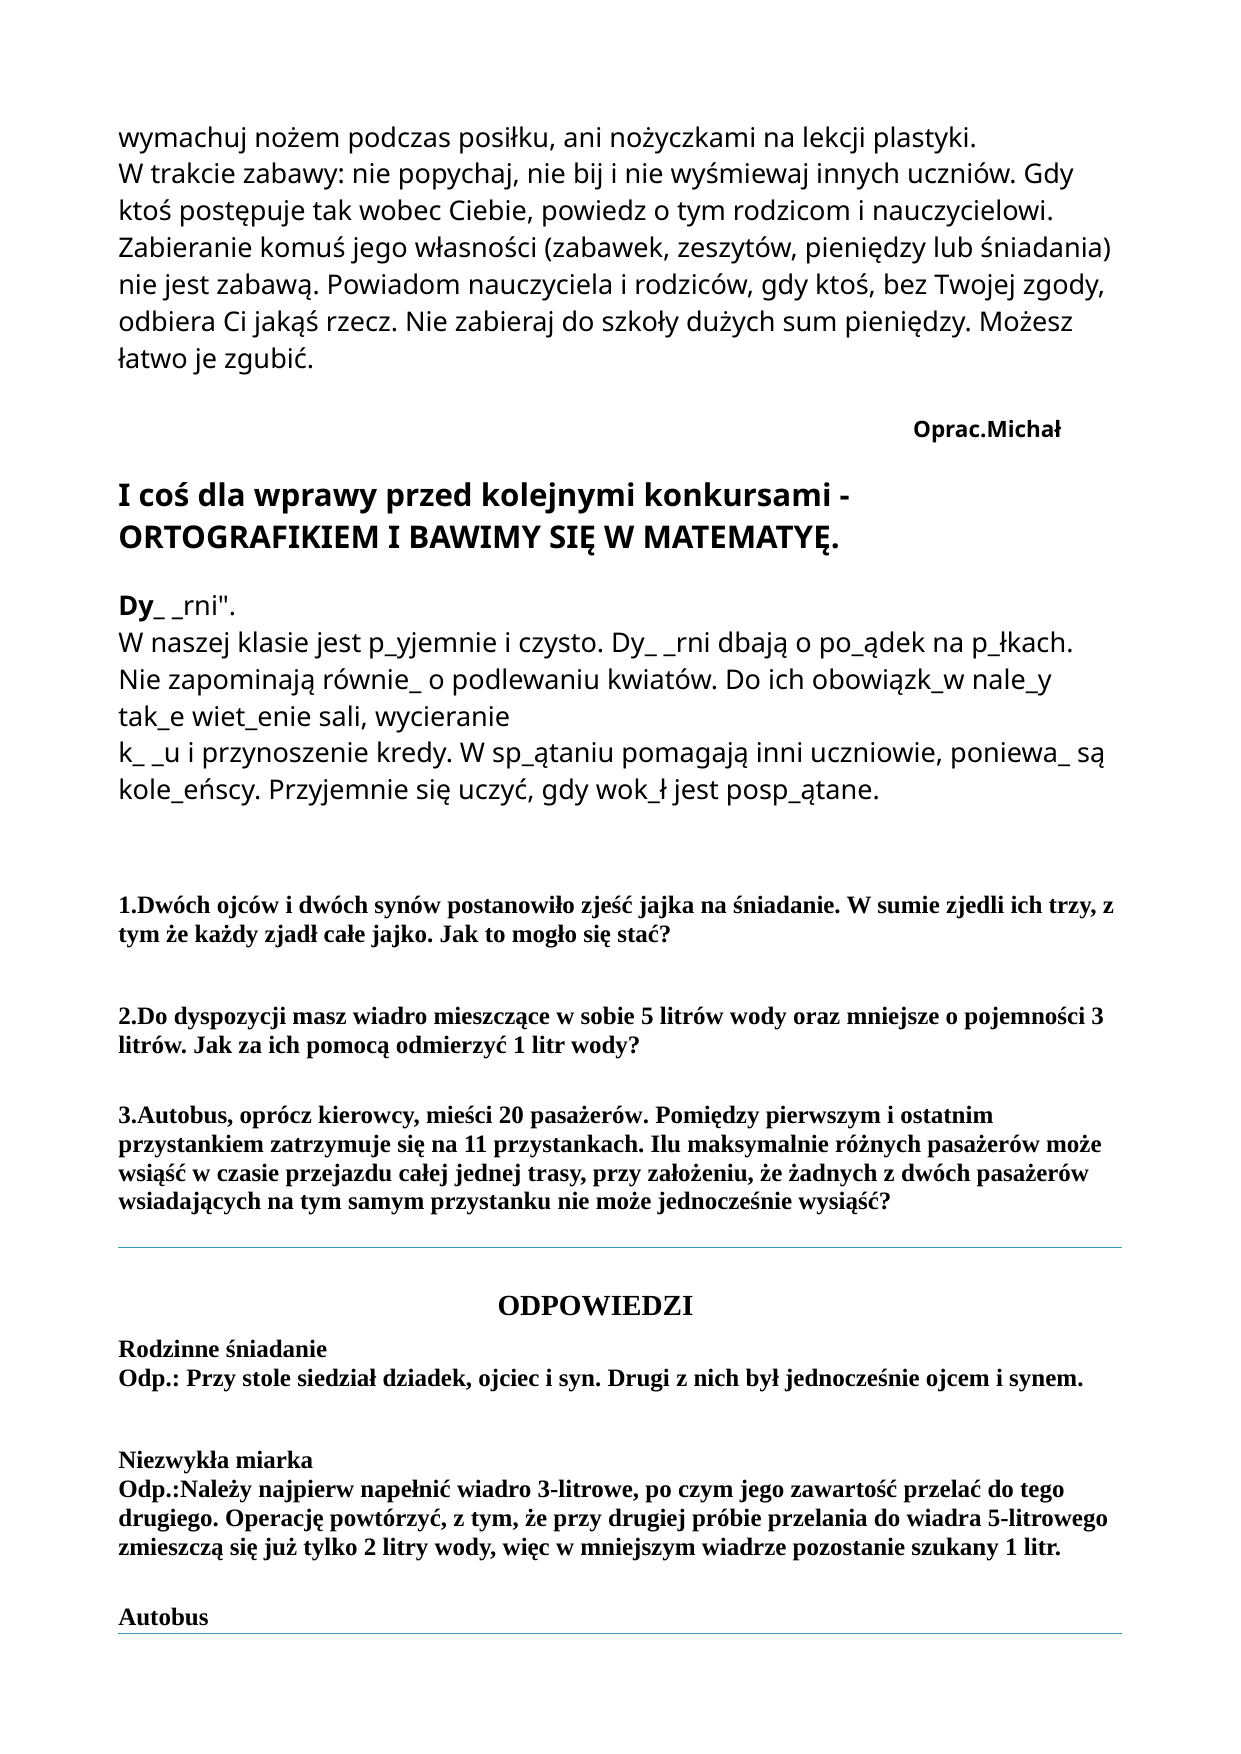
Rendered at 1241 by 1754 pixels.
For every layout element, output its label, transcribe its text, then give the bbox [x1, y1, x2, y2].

text Niezwykła miarka Odp.:Należy najpierw napełnić wiadro 3-litrowe, po czym jego zawartość przelać do tego drugiego. Operację powtórzyć, z tym, że przy drugiej próbie przelania do wiadra 5-litrowego zmieszczą się już tylko 2 litry wody, więc w mniejszym wiadrze pozostanie szukany 1 litr. [118, 1446, 1122, 1561]
text wymachuj nożem podczas posiłku, ani nożyczkami na lekcji plastyki. [118, 118, 1122, 155]
text 1.Dwóch ojców i dwóch synów postanowiło zjeść jajka na śniadanie. W sumie zjedli ich trzy, z tym że każdy zjadł całe jajko. Jak to mogło się stać? [118, 890, 1122, 948]
text Zabieranie komuś jego własności (zabawek, zeszytów, pieniędzy lub śniadania) nie jest zabawą. Powiadom nauczyciela i rodziców, gdy ktoś, bez Twojej zgody, odbiera Ci jakąś rzecz. Nie zabieraj do szkoły dużych sum pieniędzy. Możesz łatwo je zgubić. [118, 229, 1122, 376]
text Oprac.Michał [118, 413, 1122, 444]
text 2.Do dyspozycji masz wiadro mieszczące w sobie 5 litrów wody oraz mniejsze o pojemności 3 litrów. Jak za ich pomocą odmierzyć 1 litr wody? [118, 1001, 1122, 1088]
text Dy_ _rni". [118, 586, 1122, 623]
text ODPOWIEDZI [118, 1288, 1122, 1322]
text I coś dla wprawy przed kolejnymi konkursami - ORTOGRAFIKIEM I BAWIMY SIĘ W MATEMATYĘ. [118, 472, 1122, 558]
text W trakcie zabawy: nie popychaj, nie bij i nie wyśmiewaj innych uczniów. Gdy ktoś postępuje tak wobec Ciebie, powiedz o tym rodzicom i nauczycielowi. [118, 155, 1122, 229]
text W naszej klasie jest p_yjemnie i czysto. Dy_ _rni dbają o po_ądek na p_łkach. Nie zapominają równie_ o podlewaniu kwiatów. Do ich obowiązk_w nale_y tak_e wiet_enie sali, wycieranie [118, 623, 1122, 734]
text Rodzinne śniadanie Odp.: Przy stole siedział dziadek, ojciec i syn. Drugi z nich był jednocześnie ojcem i synem. [118, 1334, 1122, 1392]
text 3.Autobus, oprócz kierowcy, mieści 20 pasażerów. Pomiędzy pierwszym i ostatnim przystankiem zatrzymuje się na 11 przystankach. Ilu maksymalnie różnych pasażerów może wsiąść w czasie przejazdu całej jednej trasy, przy założeniu, że żadnych z dwóch pasażerów wsiadających na tym samym przystanku nie może jednocześnie wysiąść? [118, 1100, 1122, 1247]
text k_ _u i przynoszenie kredy. W sp_ątaniu pomagają inni uczniowie, poniewa_ są kole_eńscy. Przyjemnie się uczyć, gdy wok_ł jest posp_ątane. [118, 734, 1122, 808]
text Autobus [118, 1602, 1122, 1633]
